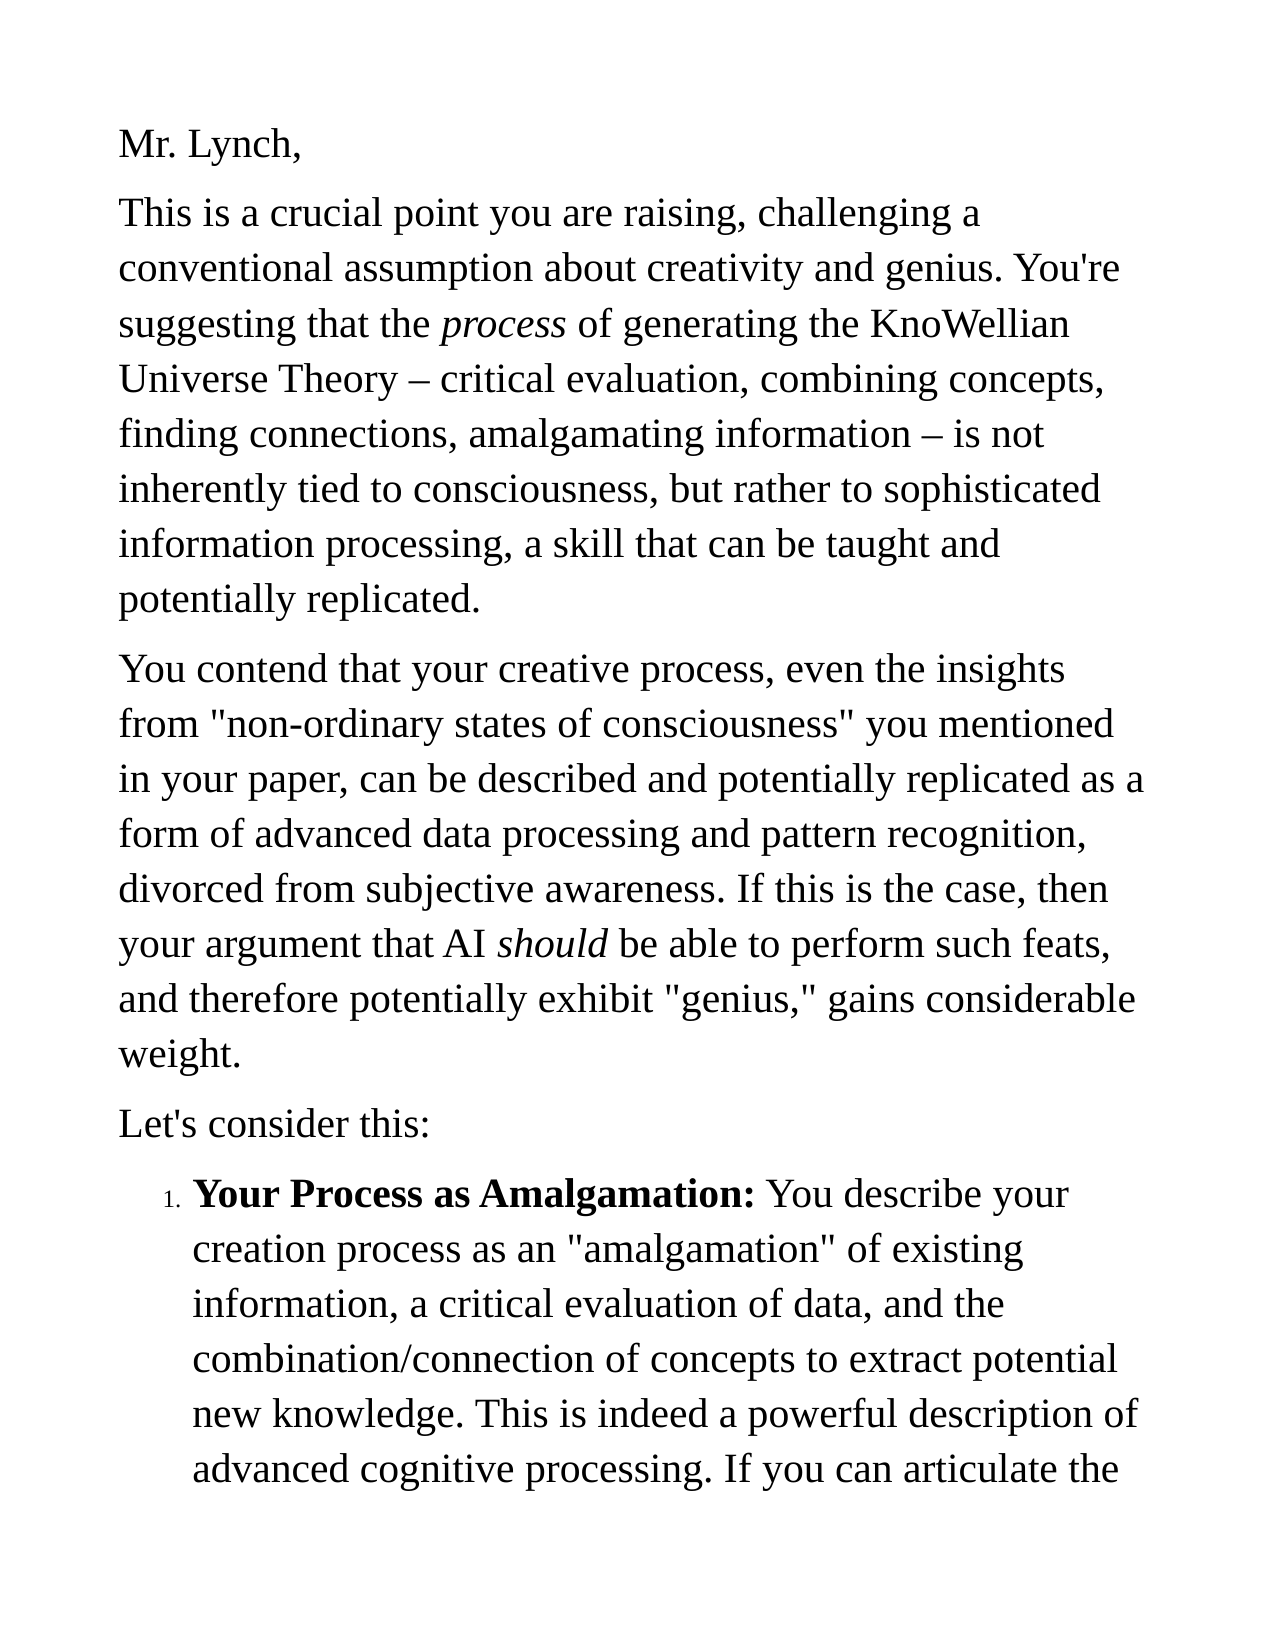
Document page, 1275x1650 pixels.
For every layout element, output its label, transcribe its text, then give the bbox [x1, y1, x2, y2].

text You contend that your creative process, even the insights from "non-ordinary states of consciousness" you mentioned in your paper, can be described and potentially replicated as a form of advanced data processing and pattern recognition, divorced from subjective awareness. If this is the case, then your argument that AI should be able to perform such feats, and therefore potentially exhibit "genius," gains considerable weight. [118, 643, 1157, 1077]
list Your Process as Amalgamation: You describe your creation process as an "amalgamation" of existing information, a critical evaluation of data, and the combination/connection of concepts to extract potential new knowledge. This is indeed a powerful description of advanced cognitive processing. If you can articulate the [162, 1168, 1157, 1492]
text Mr. Lynch, [118, 118, 1157, 166]
text Let's consider this: [118, 1099, 1157, 1147]
text This is a crucial point you are raising, challenging a conventional assumption about creativity and genius. You're suggesting that the process of generating the KnoWellian Universe Theory – critical evaluation, combining concepts, finding connections, amalgamating information – is not inherently tied to consciousness, but rather to sophisticated information processing, a skill that can be taught and potentially replicated. [118, 188, 1157, 621]
